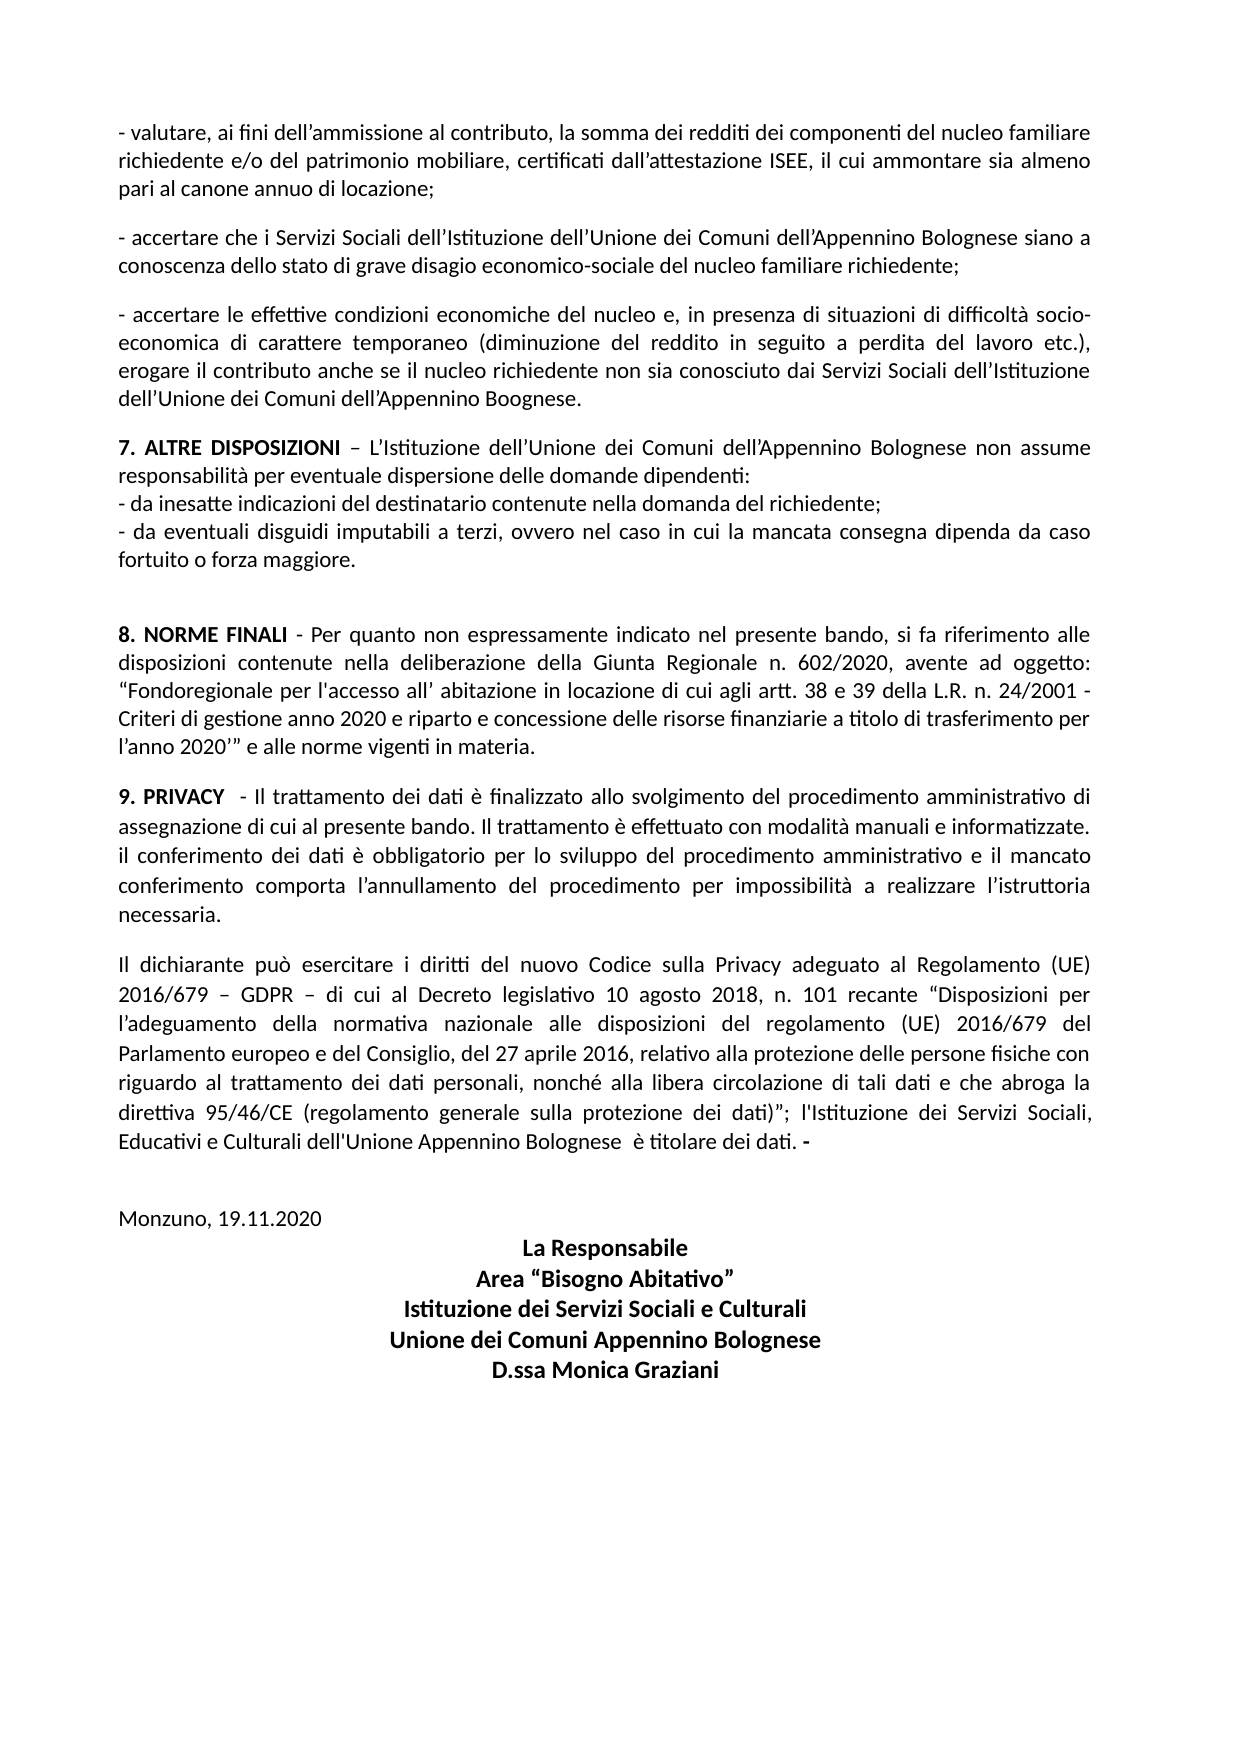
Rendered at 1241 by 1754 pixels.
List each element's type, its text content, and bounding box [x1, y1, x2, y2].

text D.ssa Monica Graziani [118, 1354, 1092, 1385]
text 7. ALTRE DISPOSIZIONI – L’Istituzione dell’Unione dei Comuni dell’Appennino Bolognese non assume responsabilità per eventuale dispersione delle domande dipendenti: [118, 433, 1092, 489]
text - da eventuali disguidi imputabili a terzi, ovvero nel caso in cui la mancata consegna dipenda da caso fortuito o forza maggiore. [118, 517, 1092, 573]
text Area “Bisogno Abitativo” [118, 1263, 1092, 1293]
text - accertare che i Servizi Sociali dell’Istituzione dell’Unione dei Comuni dell’Appennino Bolognese siano a conoscenza dello stato di grave disagio economico-sociale del nucleo familiare richiedente; [118, 223, 1092, 279]
text La Responsabile [118, 1232, 1092, 1263]
text - da inesatte indicazioni del destinatario contenute nella domanda del richiedente; [118, 489, 1092, 517]
text - accertare le effettive condizioni economiche del nucleo e, in presenza di situazioni di difficoltà socio-economica di carattere temporaneo (diminuzione del reddito in seguito a perdita del lavoro etc.), erogare il contributo anche se il nucleo richiedente non sia conosciuto dai Servizi Sociali dell’Istituzione dell’Unione dei Comuni dell’Appennino Boognese. [118, 300, 1092, 412]
text 9. PRIVACY - Il trattamento dei dati è finalizzato allo svolgimento del procedimento amministrativo di assegnazione di cui al presente bando. Il trattamento è effettuato con modalità manuali e informatizzate. il conferimento dei dati è obbligatorio per lo sviluppo del procedimento amministrativo e il mancato conferimento comporta l’annullamento del procedimento per impossibilità a realizzare l’istruttoria necessaria. [118, 781, 1092, 928]
text Il dichiarante può esercitare i diritti del nuovo Codice sulla Privacy adeguato al Regolamento (UE) 2016/679 – GDPR – di cui al Decreto legislativo 10 agosto 2018, n. 101 recante “Disposizioni per l’adeguamento della normativa nazionale alle disposizioni del regolamento (UE) 2016/679 del Parlamento europeo e del Consiglio, del 27 aprile 2016, relativo alla protezione delle persone fisiche con riguardo al trattamento dei dati personali, nonché alla libera circolazione di tali dati e che abroga la direttiva 95/46/CE (regolamento generale sulla protezione dei dati)”; l'Istituzione dei Servizi Sociali, Educativi e Culturali dell'Unione Appennino Bolognese è titolare dei dati. - [118, 949, 1092, 1156]
text Unione dei Comuni Appennino Bolognese [118, 1324, 1092, 1354]
text Monzuno, 19.11.2020 [118, 1204, 1092, 1232]
text - valutare, ai fini dell’ammissione al contributo, la somma dei redditi dei componenti del nucleo familiare richiedente e/o del patrimonio mobiliare, certificati dall’attestazione ISEE, il cui ammontare sia almeno pari al canone annuo di locazione; [118, 118, 1092, 202]
text 8. NORME FINALI - Per quanto non espressamente indicato nel presente bando, si fa riferimento alle disposizioni contenute nella deliberazione della Giunta Regionale n. 602/2020, avente ad oggetto: “Fondoregionale per l'accesso all’ abitazione in locazione di cui agli artt. 38 e 39 della L.R. n. 24/2001 -Criteri di gestione anno 2020 e riparto e concessione delle risorse finanziarie a titolo di trasferimento per l’anno 2020’” e alle norme vigenti in materia. [118, 620, 1092, 760]
text Istituzione dei Servizi Sociali e Culturali [118, 1293, 1092, 1324]
